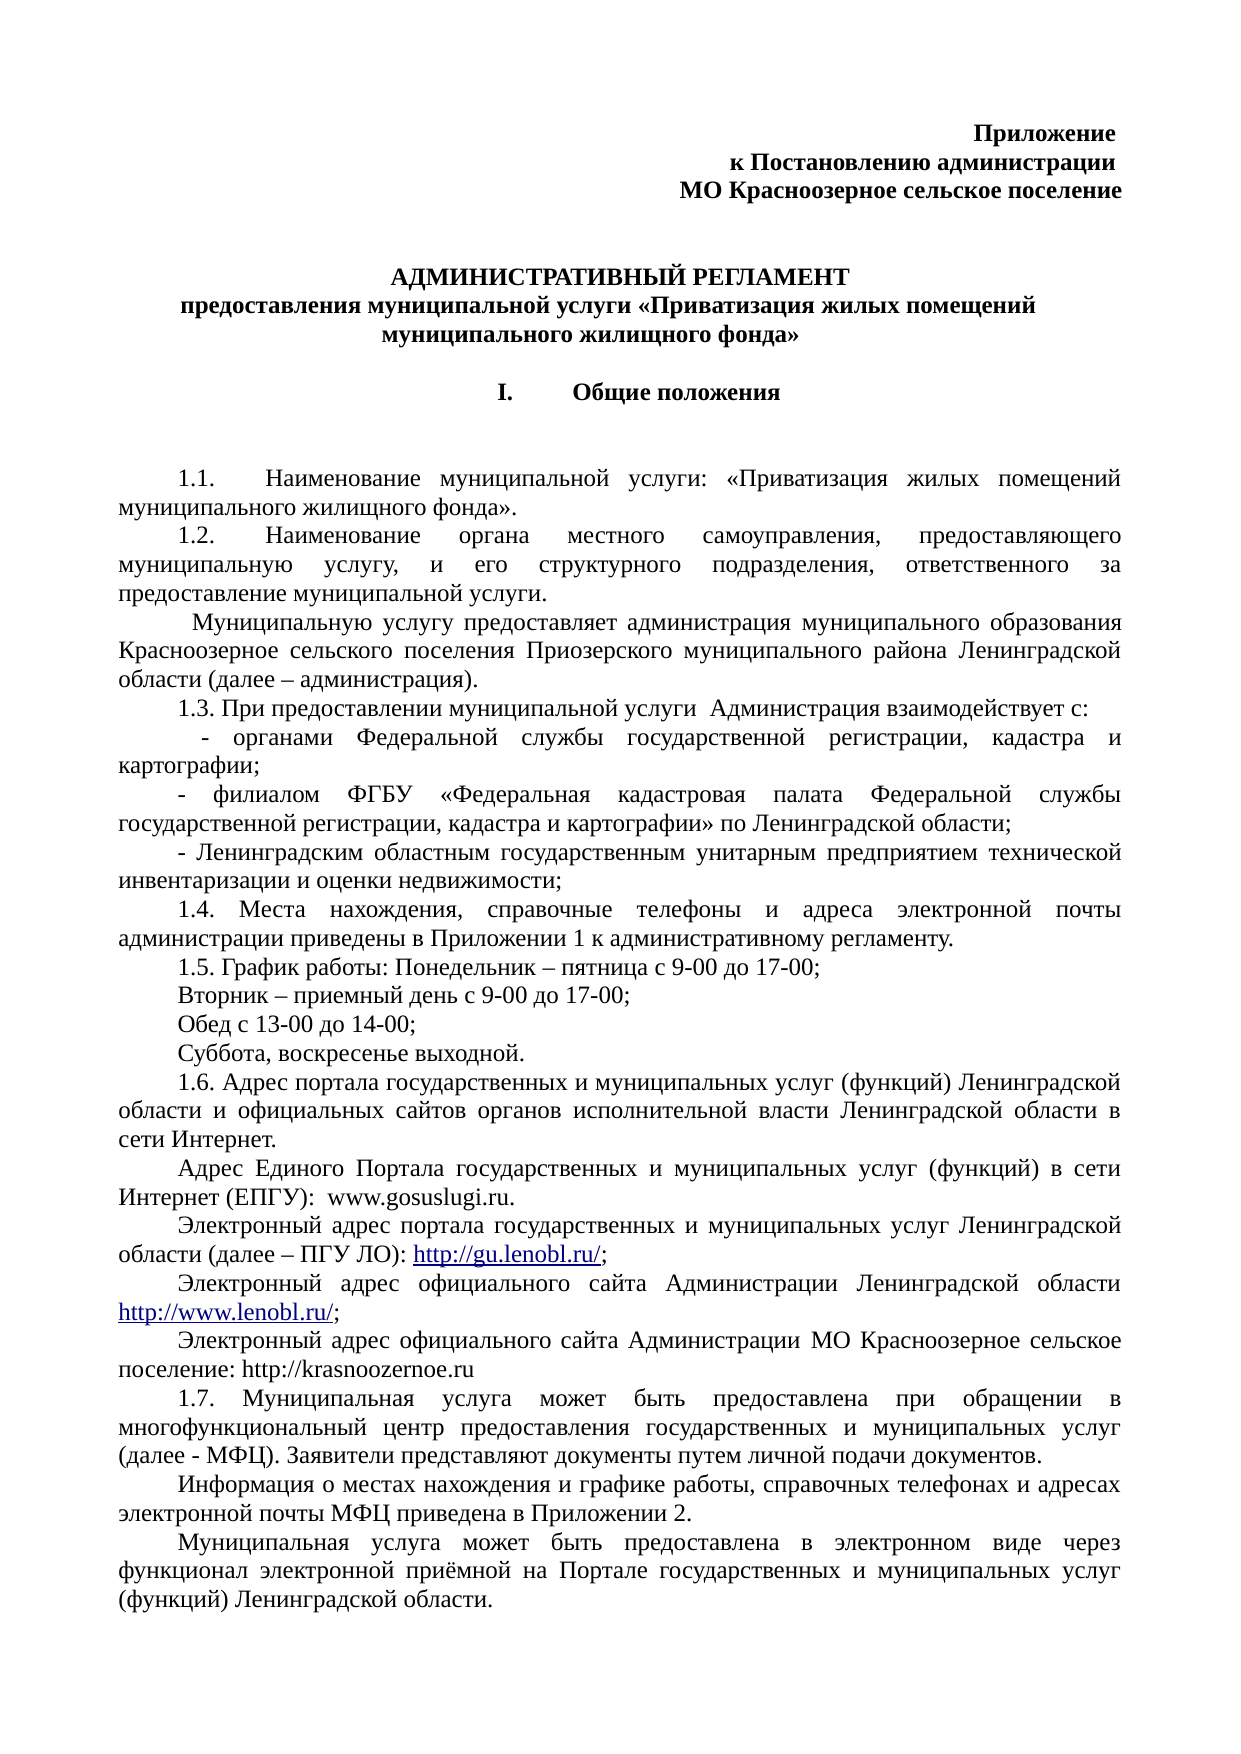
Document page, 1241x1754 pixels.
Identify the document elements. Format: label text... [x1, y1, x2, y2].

text МО Красноозерное сельское поселение [118, 176, 1122, 204]
list Наименование муниципальной услуги: «Приватизация жилых помещений муниципального жилищного фонда». [118, 463, 1122, 521]
text 1.4. Места нахождения, справочные телефоны и адреса электронной почты администрации приведены в Приложении 1 к административному регламенту. [118, 894, 1122, 952]
text предоставления муниципальной услуги «Приватизация жилых помещений муниципального жилищного фонда» [59, 291, 1122, 348]
text - органами Федеральной службы государственной регистрации, кадастра и картографии; [118, 722, 1122, 779]
text 1.5. График работы: Понедельник – пятница с 9-00 до 17-00; [118, 952, 1122, 981]
text Электронный адрес портала государственных и муниципальных услуг Ленинградской области (далее – ПГУ ЛО): http://gu.lenobl.ru/; [118, 1211, 1122, 1268]
text - Ленинградским областным государственным унитарным предприятием технической инвентаризации и оценки недвижимости; [118, 837, 1122, 894]
list Муниципальную услугу предоставляет администрация муниципального образования Красноозерное сельского поселения Приозерского муниципального района Ленинградской области (далее – администрация). [118, 607, 1122, 693]
text 1.7. Муниципальная услуга может быть предоставлена при обращении в многофункциональный центр предоставления государственных и муниципальных услуг (далее - МФЦ). Заявители представляют документы путем личной подачи документов. [118, 1383, 1122, 1469]
text 1.6. Адрес портала государственных и муниципальных услуг (функций) Ленинградской области и официальных сайтов органов исполнительной власти Ленинградской области в сети Интернет. [118, 1067, 1122, 1153]
text - филиалом ФГБУ «Федеральная кадастровая палата Федеральной службы государственной регистрации, кадастра и картографии» по Ленинградской области; [118, 779, 1122, 837]
text Муниципальная услуга может быть предоставлена в электронном виде через функционал электронной приёмной на Портале государственных и муниципальных услуг (функций) Ленинградской области. [118, 1527, 1122, 1613]
text Приложение [118, 118, 1122, 147]
text Электронный адрес официального сайта Администрации МО Красноозерное сельское поселение: http://krasnoozernoe.ru [118, 1326, 1122, 1383]
text Информация о местах нахождения и графике работы, справочных телефонах и адресах электронной почты МФЦ приведена в Приложении 2. [118, 1469, 1122, 1527]
text АДМИНИСТРАТИВНЫЙ РЕГЛАМЕНТ [118, 262, 1122, 291]
text 1.3. При предоставлении муниципальной услуги Администрация взаимодействует с: [118, 693, 1122, 722]
list Наименование органа местного самоуправления, предоставляющего муниципальную услугу, и его структурного подразделения, ответственного за предоставление муниципальной услуги. [118, 521, 1122, 607]
list Общие положения [156, 377, 1122, 406]
text к Постановлению администрации [118, 147, 1122, 176]
text Суббота, воскресенье выходной. [118, 1038, 1122, 1067]
text Адрес Единого Портала государственных и муниципальных услуг (функций) в сети Интернет (ЕПГУ): www.gosuslugi.ru. [118, 1153, 1122, 1211]
text Обед с 13-00 до 14-00; [118, 1009, 1122, 1038]
text Электронный адрес официального сайта Администрации Ленинградской области http://www.lenobl.ru/; [118, 1268, 1122, 1326]
text Вторник – приемный день с 9-00 до 17-00; [118, 981, 1122, 1009]
